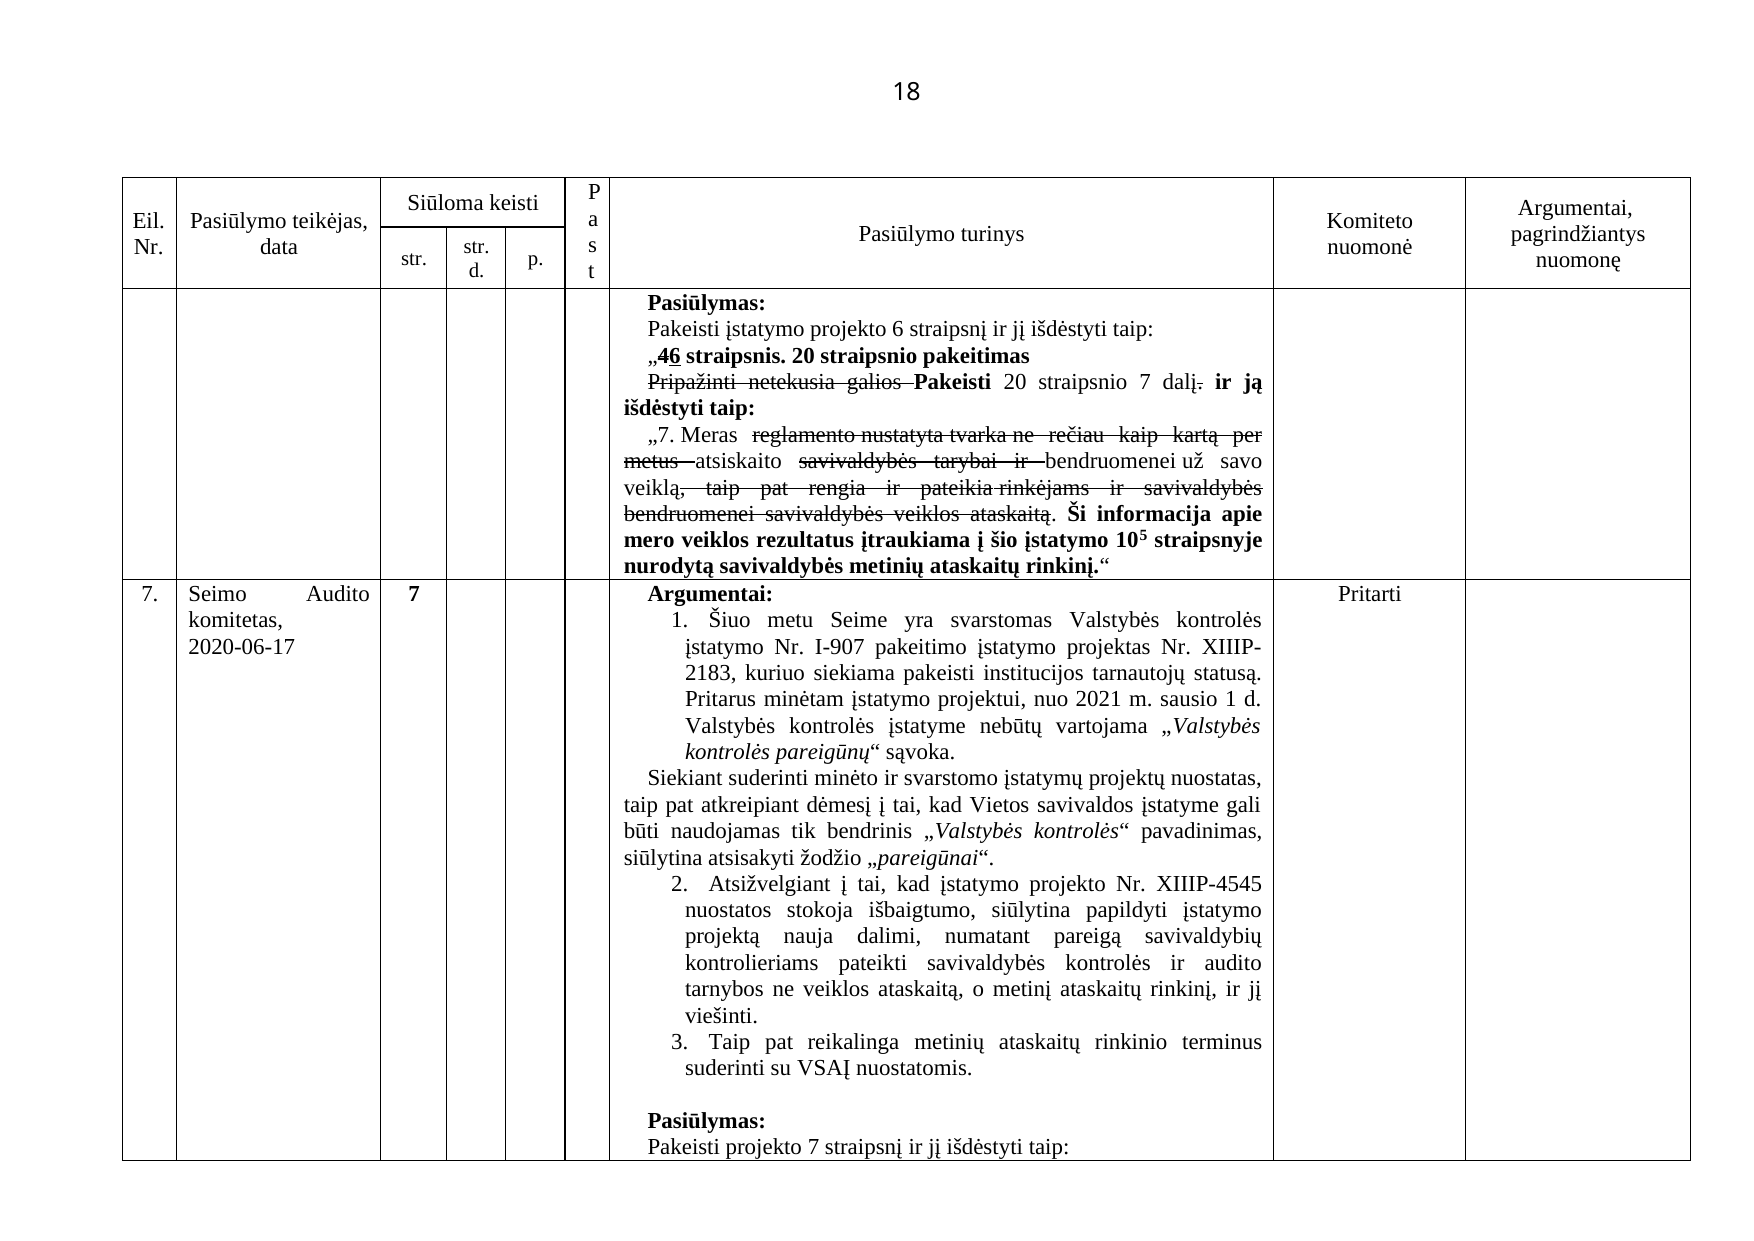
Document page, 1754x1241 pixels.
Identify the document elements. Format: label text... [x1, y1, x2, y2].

table_cell 7. [123, 580, 176, 1160]
table_cell [381, 289, 446, 579]
table_header Siūloma keisti [381, 178, 564, 226]
table_cell Pritarti [1274, 580, 1465, 1160]
table_cell str. d. [447, 228, 505, 288]
table_cell [447, 289, 505, 579]
table_cell [566, 289, 609, 579]
table_cell [177, 289, 380, 579]
table_cell [447, 580, 505, 1160]
table_header Komiteto nuomonė [1274, 178, 1465, 288]
table_cell p. [506, 228, 564, 288]
table_header Pasiūlymo turinys [610, 178, 1273, 288]
table_cell [1466, 580, 1690, 1160]
table_cell Pasiūlymas: Pakeisti įstatymo projekto 6 straipsnį ir jį išdėstyti taip: „46 straipsnis. 20 straipsnio pakeitimas Pripažinti netekusia galios Pakeisti 20 straipsnio 7 dalį. ir ją išdėstyti taip: „7. Meras reglamento nustatyta tvarka ne rečiau kaip kartą per metus atsiskaito savivaldybės tarybai ir bendruomenei už savo veiklą, taip pat rengia ir pateikia rinkėjams ir savivaldybės bendruomenei savivaldybės veiklos ataskaitą. Ši informacija apie mero veiklos rezultatus įtraukiama į šio įstatymo 105 straipsnyje nurodytą savivaldybės metinių ataskaitų rinkinį.“ [610, 289, 1273, 579]
table_header Eil. Nr. [123, 178, 176, 288]
table_cell Seimo Audito komitetas, 2020-06-17 [177, 580, 380, 1160]
table_header Argumentai, pagrindžiantys nuomonę [1466, 178, 1690, 288]
table_header Pasiūlymo teikėjas, data [177, 178, 380, 288]
table_cell 7 [381, 580, 446, 1160]
table_cell str. [381, 228, 446, 288]
table_cell [506, 289, 564, 579]
table_cell [123, 289, 176, 579]
table_cell [1274, 289, 1465, 579]
table_cell [566, 580, 609, 1160]
table_cell [1466, 289, 1690, 579]
table_header Pastabos [566, 178, 609, 288]
table_cell Argumentai: Šiuo metu Seime yra svarstomas Valstybės kontrolės įstatymo Nr. I-907 pakeitimo įstatymo projektas Nr. XIIIP-2183, kuriuo siekiama pakeisti institucijos tarnautojų statusą. Pritarus minėtam įstatymo projektui, nuo 2021 m. sausio 1 d. Valstybės kontrolės įstatyme nebūtų vartojama „Valstybės kontrolės pareigūnų“ sąvoka. Siekiant suderinti minėto ir svarstomo įstatymų projektų nuostatas, taip pat atkreipiant dėmesį į tai, kad Vietos savivaldos įstatyme gali būti naudojamas tik bendrinis „Valstybės kontrolės“ pavadinimas, siūlytina atsisakyti žodžio „pareigūnai“. Atsižvelgiant į tai, kad įstatymo projekto Nr. XIIIP-4545 nuostatos stokoja išbaigtumo, siūlytina papildyti įstatymo projektą nauja dalimi, numatant pareigą savivaldybių kontrolieriams pateikti savivaldybės kontrolės ir audito tarnybos ne veiklos ataskaitą, o metinį ataskaitų rinkinį, ir jį viešinti. Taip pat reikalinga metinių ataskaitų rinkinio terminus suderinti su VSAĮ nuostatomis. Pasiūlymas: Pakeisti projekto 7 straipsnį ir jį išdėstyti taip: [610, 580, 1273, 1160]
table_cell [506, 580, 564, 1160]
